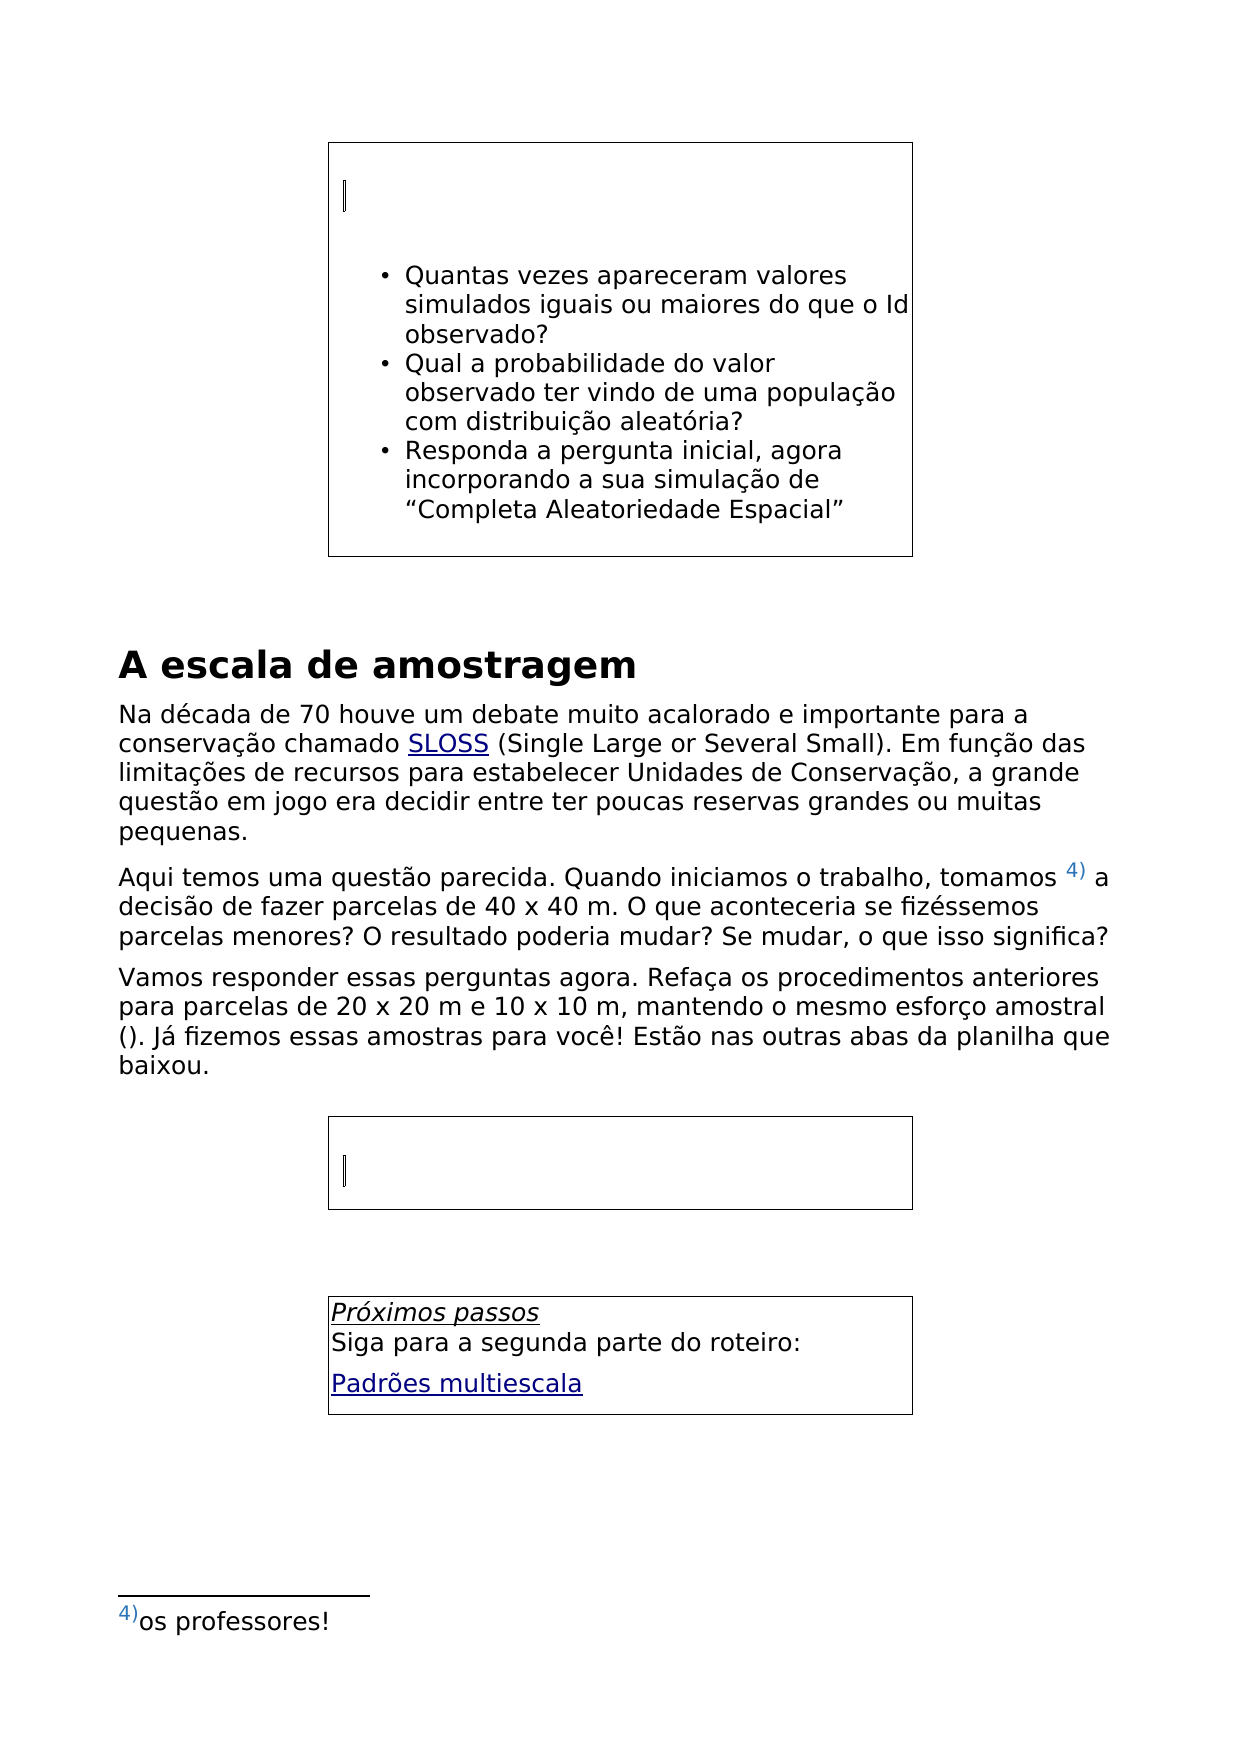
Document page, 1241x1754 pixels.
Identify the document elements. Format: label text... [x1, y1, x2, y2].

subtitle A escala de amostragem [118, 644, 1122, 688]
table_header Quantas vezes apareceram valores simulados iguais ou maiores do que o Id observado? Qual a probabilidade do valor observado ter vindo de uma população com distribuição aleatória? Responda a pergunta inicial, agora incorporando a sua simulação de “Completa Aleatoriedade Espacial” [329, 143, 912, 556]
table_header Próximos passos Siga para a segunda parte do roteiro: Padrões multiescala [329, 1297, 912, 1414]
text Na década de 70 houve um debate muito acalorado e importante para a conservação chamado SLOSS (Single Large or Several Small). Em função das limitações de recursos para estabelecer Unidades de Conservação, a grande questão em jogo era decidir entre ter poucas reservas grandes ou muitas pequenas. [118, 700, 1122, 846]
text os professores! [118, 1602, 1122, 1636]
table_header [329, 1117, 912, 1209]
text Aqui temos uma questão parecida. Quando iniciamos o trabalho, tomamos a decisão de fazer parcelas de 40 x 40 m. O que aconteceria se fizéssemos parcelas menores? O resultado poderia mudar? Se mudar, o que isso significa? [118, 858, 1122, 951]
text Vamos responder essas perguntas agora. Refaça os procedimentos anteriores para parcelas de 20 x 20 m e 10 x 10 m, mantendo o mesmo esforço amostral (). Já fizemos essas amostras para você! Estão nas outras abas da planilha que baixou. [118, 963, 1122, 1080]
